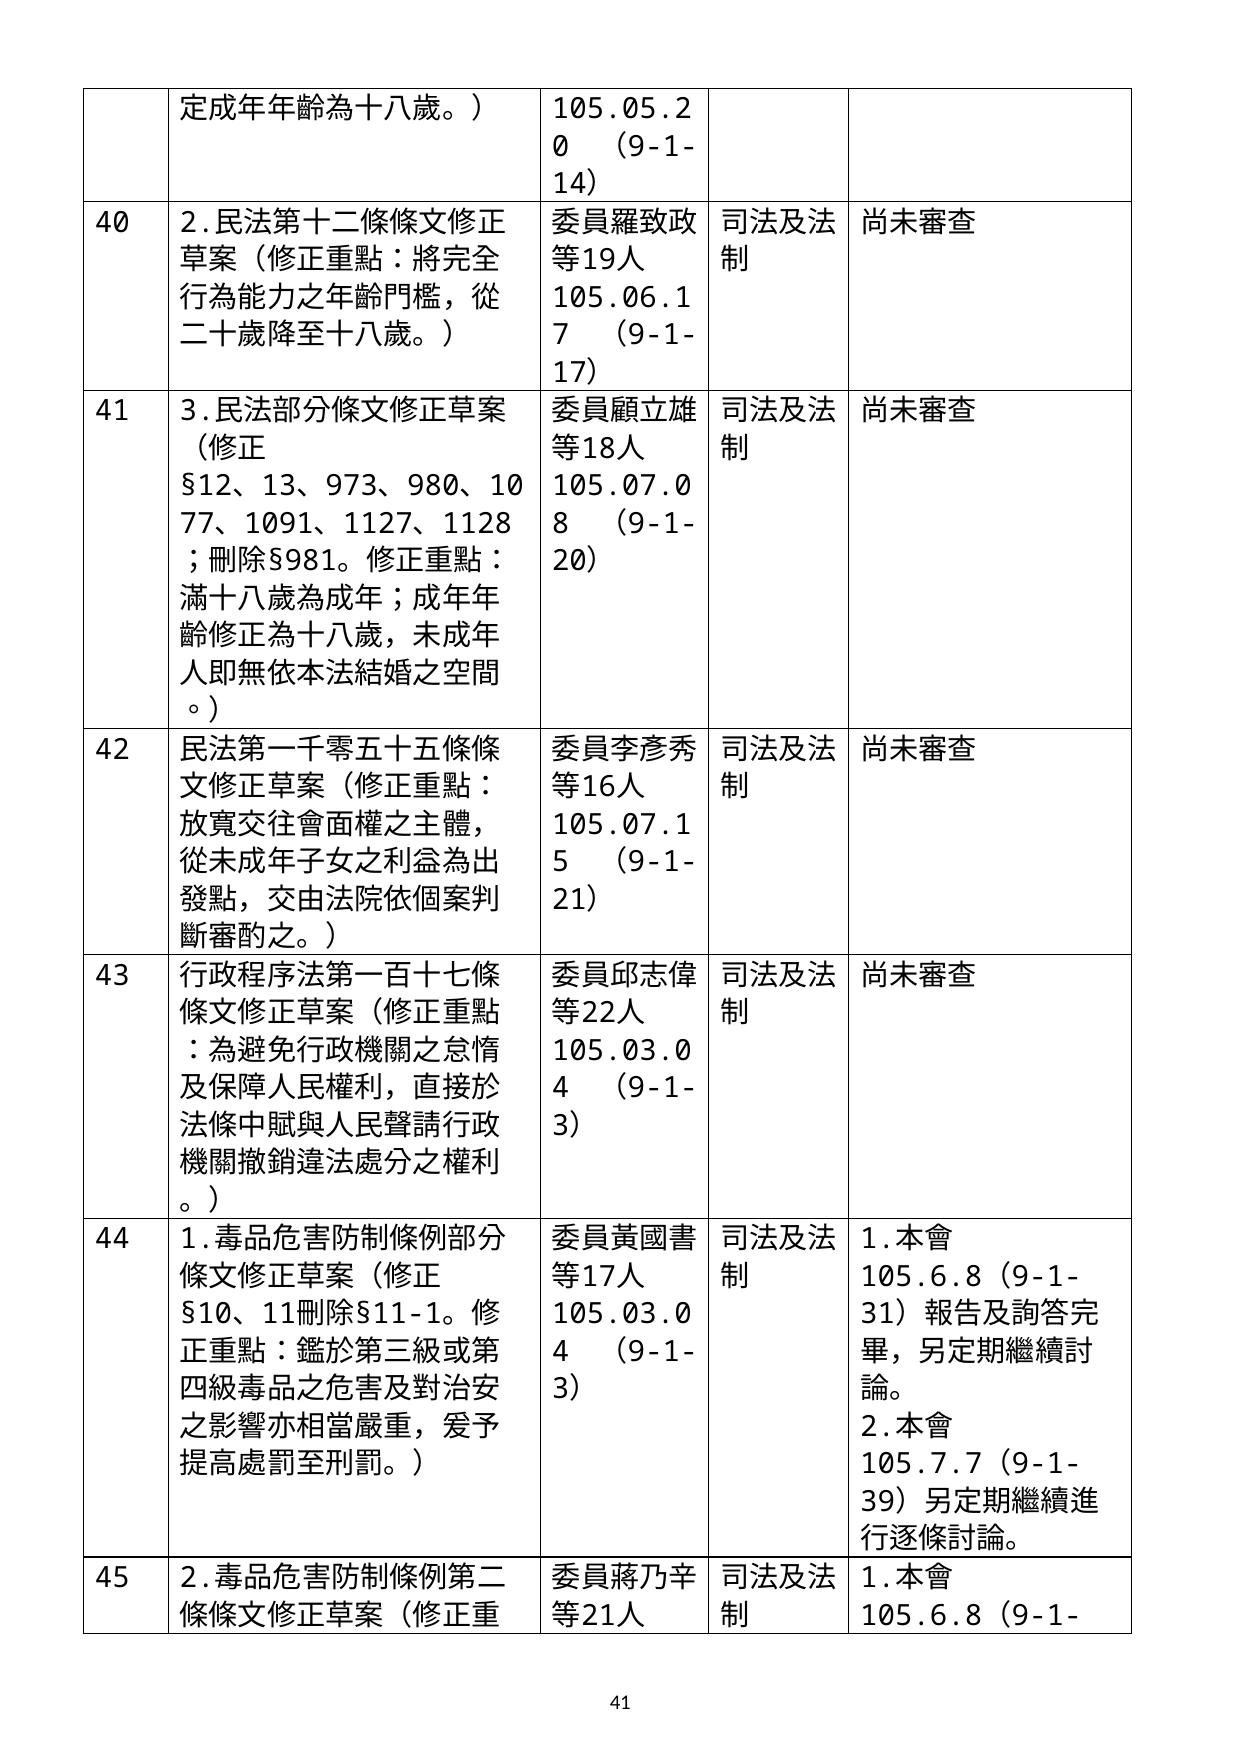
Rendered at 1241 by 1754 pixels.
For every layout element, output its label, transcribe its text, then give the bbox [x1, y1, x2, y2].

table_cell 定成年年齡為十八歲。） [169, 89, 540, 201]
table_cell 委員李彥秀等16人 105.07.15 （9-1-21） [541, 729, 708, 954]
table_cell 42 [84, 729, 168, 954]
table_cell 1.毒品危害防制條例部分條文修正草案（修正§10、11刪除§11-1。修正重點：鑑於第三級或第四級毒品之危害及對治安之影響亦相當嚴重，爰予提高處罰至刑罰。） [169, 1219, 540, 1556]
table_cell 45 [84, 1558, 168, 1632]
table_cell 3.民法部分條文修正草案（修正§12、13、973、980、1077、1091、1127、1128；刪除§981。修正重點：滿十八歲為成年；成年年齡修正為十八歲，未成年人即無依本法結婚之空間。） [169, 391, 540, 728]
table_cell 尚未審查 [849, 955, 1131, 1218]
table_cell 行政程序法第一百十七條條文修正草案（修正重點：為避免行政機關之怠惰及保障人民權利，直接於法條中賦與人民聲請行政機關撤銷違法處分之權利。） [169, 955, 540, 1218]
table_cell 尚未審查 [849, 202, 1131, 390]
table_cell 委員黃國書等17人 105.03.04 （9-1-3） [541, 1219, 708, 1556]
table_cell 司法及法制 [709, 202, 848, 390]
table_cell 民法第一千零五十五條條文修正草案（修正重點：放寬交往會面權之主體，從未成年子女之利益為出發點，交由法院依個案判斷審酌之。） [169, 729, 540, 954]
table_cell 43 [84, 955, 168, 1218]
table_cell 44 [84, 1219, 168, 1556]
table_cell 尚未審查 [849, 391, 1131, 728]
table_cell 委員邱志偉等22人 105.03.04 （9-1-3） [541, 955, 708, 1218]
table_cell [84, 89, 168, 201]
table_cell 司法及法制 [709, 391, 848, 728]
table_cell 司法及法制 [709, 1219, 848, 1556]
table_cell [709, 89, 848, 201]
table_cell 1.本會105.6.8（9-1- [849, 1558, 1131, 1632]
table_cell 尚未審查 [849, 729, 1131, 954]
table_cell 40 [84, 202, 168, 390]
table_cell 105.05.20 （9-1-14） [541, 89, 708, 201]
table_cell 2.毒品危害防制條例第二條條文修正草案（修正重 [169, 1558, 540, 1632]
table_cell 委員蔣乃辛等21人 [541, 1558, 708, 1632]
table_cell 委員顧立雄等18人 105.07.08 （9-1-20） [541, 391, 708, 728]
table_cell 41 [84, 391, 168, 728]
table_cell 司法及法制 [709, 729, 848, 954]
table_cell 委員羅致政等19人 105.06.17 （9-1-17） [541, 202, 708, 390]
table_cell 司法及法制 [709, 955, 848, 1218]
table_cell 司法及法制 [709, 1558, 848, 1632]
table_cell 1.本會105.6.8（9-1-31）報告及詢答完畢，另定期繼續討論。 2.本會105.7.7（9-1-39）另定期繼續進行逐條討論。 [849, 1219, 1131, 1556]
table_cell 2.民法第十二條條文修正草案（修正重點：將完全行為能力之年齡門檻，從二十歲降至十八歲。） [169, 202, 540, 390]
table_cell [849, 89, 1131, 201]
